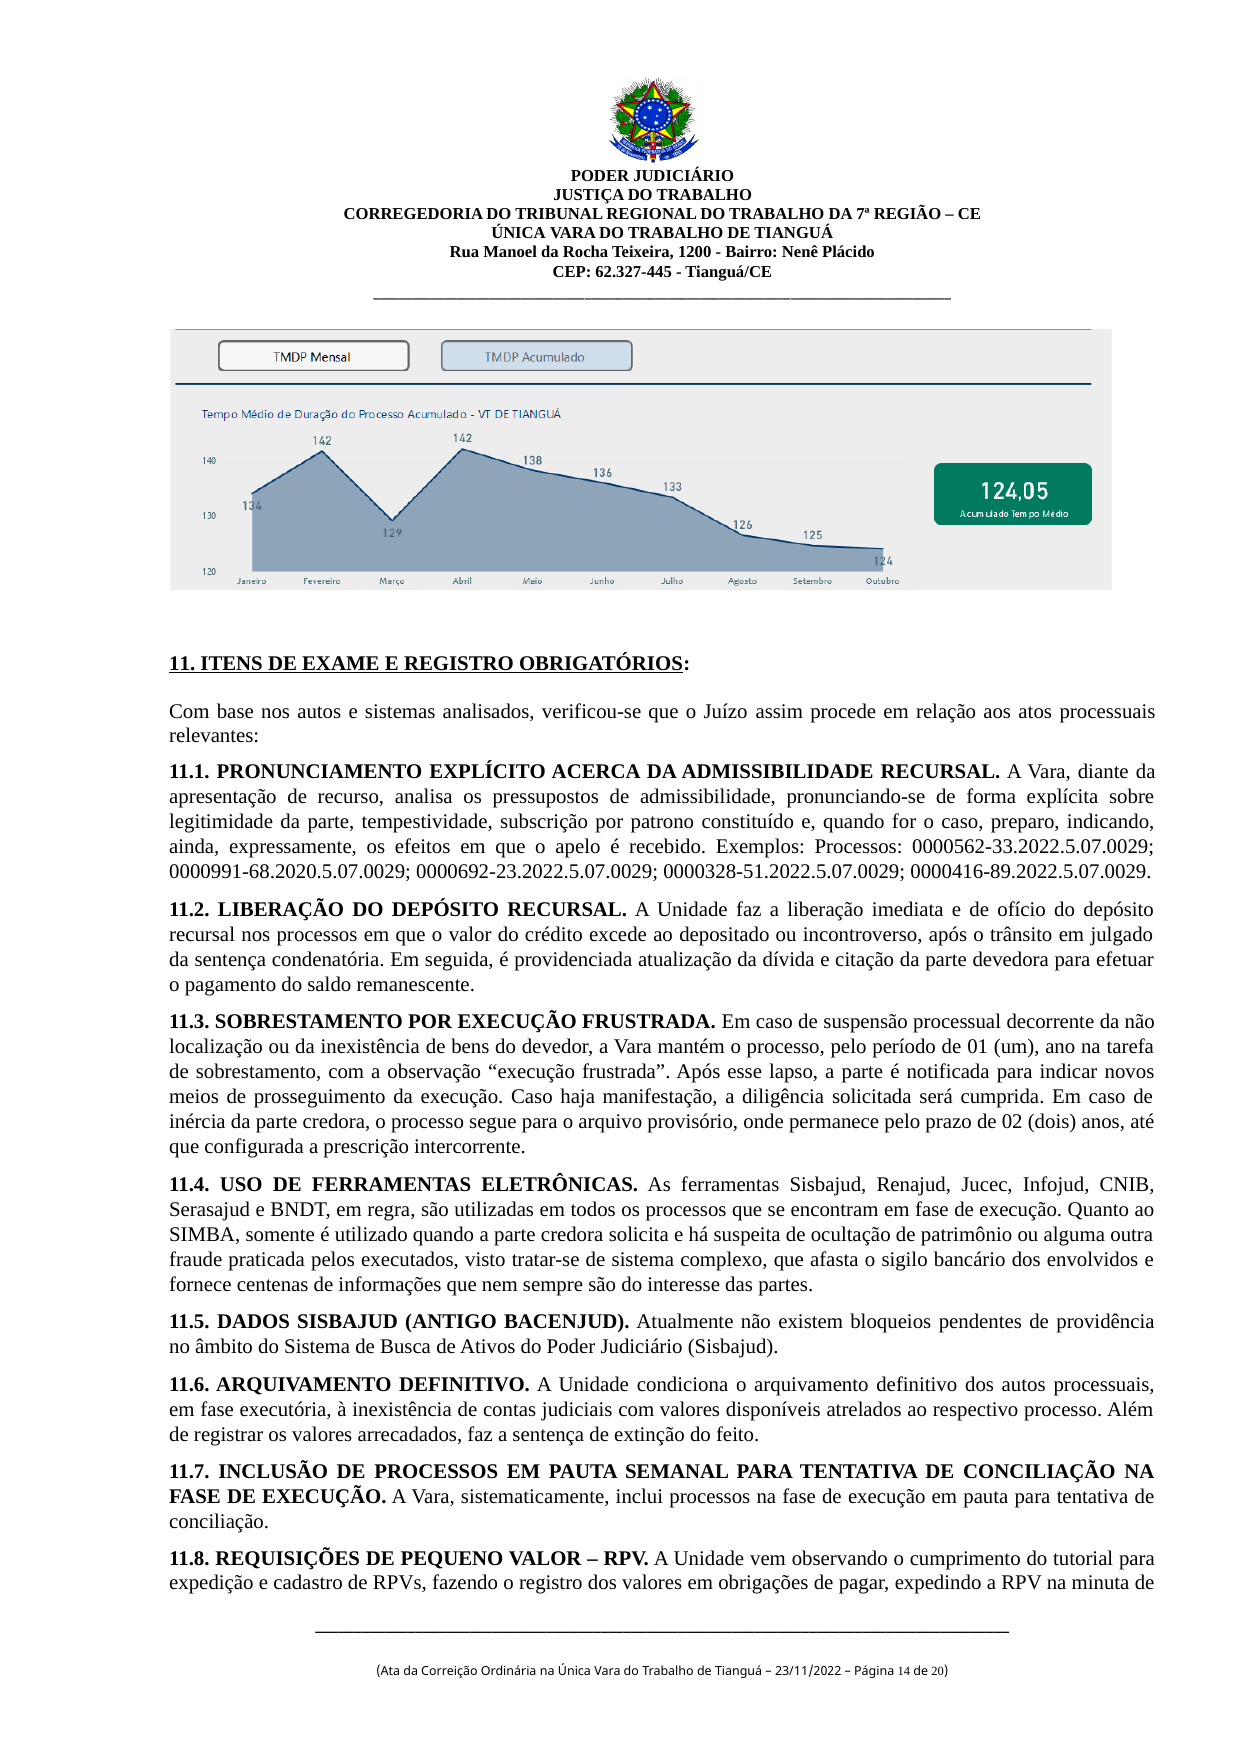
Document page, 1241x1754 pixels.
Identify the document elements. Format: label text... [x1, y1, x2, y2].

picture [604, 75, 700, 164]
text 11.3. SOBRESTAMENTO POR EXECUÇÃO FRUSTRADA. Em caso de suspensão processual decorrente da não localização ou da inexistência de bens do devedor, a Vara mantém o processo, pelo período de 01 (um), ano na tarefa de sobrestamento, com a observação “execução frustrada”. Após esse lapso, a parte é notificada para indicar novos meios de prosseguimento da execução. Caso haja manifestação, a diligência solicitada será cumprida. Em caso de inércia da parte credora, o processo segue para o arquivo provisório, onde permanece pelo prazo de 02 (dois) anos, até que configurada a prescrição intercorrente. [169, 1009, 1155, 1159]
text 11.5. DADOS SISBAJUD (ANTIGO BACENJUD). Atualmente não existem bloqueios pendentes de providência no âmbito do Sistema de Busca de Ativos do Poder Judiciário (Sisbajud). [169, 1309, 1155, 1359]
text Com base nos autos e sistemas analisados, verificou-se que o Juízo assim procede em relação aos atos processuais relevantes: [169, 699, 1155, 747]
text 11.2. LIBERAÇÃO DO DEPÓSITO RECURSAL. A Unidade faz a liberação imediata e de ofício do depósito recursal nos processos em que o valor do crédito excede ao depositado ou incontroverso, após o trânsito em julgado da sentença condenatória. Em seguida, é providenciada atualização da dívida e citação da parte devedora para efetuar o pagamento do saldo remanescente. [169, 896, 1155, 996]
text 11.6. ARQUIVAMENTO DEFINITIVO. A Unidade condiciona o arquivamento definitivo dos autos processuais, em fase executória, à inexistência de contas judiciais com valores disponíveis atrelados ao respectivo processo. Além de registrar os valores arrecadados, faz a sentença de extinção do feito. [169, 1371, 1155, 1446]
text 11.1. PRONUNCIAMENTO EXPLÍCITO ACERCA DA ADMISSIBILIDADE RECURSAL. A Vara, diante da apresentação de recurso, analisa os pressupostos de admissibilidade, pronunciando-se de forma explícita sobre legitimidade da parte, tempestividade, subscrição por patrono constituído e, quando for o caso, preparo, indicando, ainda, expressamente, os efeitos em que o apelo é recebido. Exemplos: Processos: 0000562-33.2022.5.07.0029; 0000991-68.2020.5.07.0029; 0000692-23.2022.5.07.0029; 0000328-51.2022.5.07.0029; 0000416-89.2022.5.07.0029. [169, 759, 1155, 884]
text 11.7. INCLUSÃO DE PROCESSOS EM PAUTA SEMANAL PARA TENTATIVA DE CONCILIAÇÃO NA FASE DE EXECUÇÃO. A Vara, sistematicamente, inclui processos na fase de execução em pauta para tentativa de conciliação. [169, 1459, 1155, 1534]
picture [170, 329, 1112, 590]
text 11.4. USO DE FERRAMENTAS ELETRÔNICAS. As ferramentas Sisbajud, Renajud, Jucec, Infojud, CNIB, Serasajud e BNDT, em regra, são utilizadas em todos os processos que se encontram em fase de execução. Quanto ao SIMBA, somente é utilizado quando a parte credora solicita e há suspeita de ocultação de patrimônio ou alguma outra fraude praticada pelos executados, visto tratar-se de sistema complexo, que afasta o sigilo bancário dos envolvidos e fornece centenas de informações que nem sempre são do interesse das partes. [169, 1171, 1155, 1296]
text 11. ITENS DE EXAME E REGISTRO OBRIGATÓRIOS: [169, 651, 1155, 675]
text 11.8. REQUISIÇÕES DE PEQUENO VALOR – RPV. A Unidade vem observando o cumprimento do tutorial para expedição e cadastro de RPVs, fazendo o registro dos valores em obrigações de pagar, expedindo a RPV na minuta de [169, 1546, 1155, 1594]
